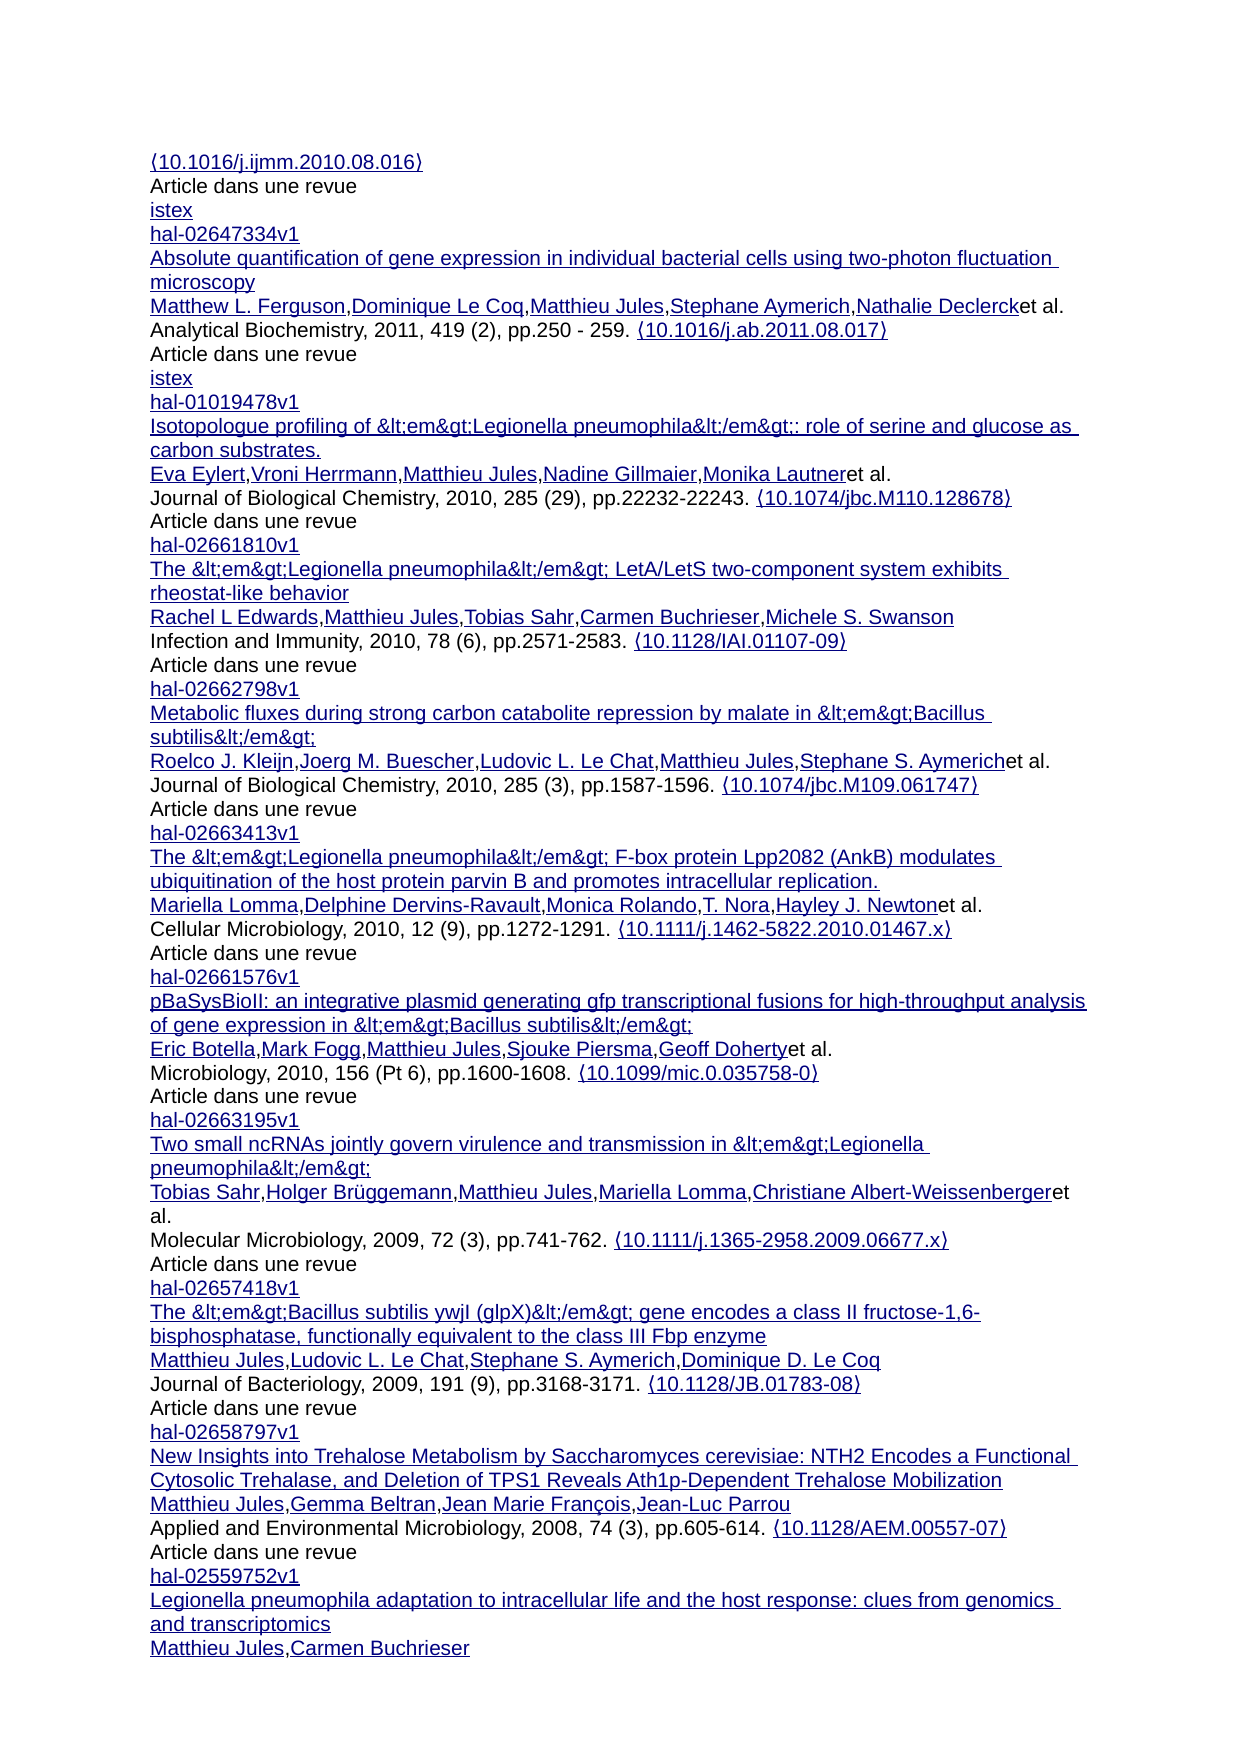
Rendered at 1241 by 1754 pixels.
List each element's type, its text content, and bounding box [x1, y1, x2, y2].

table_cell Metabolic fluxes during strong carbon catabolite repression by malate in &lt;em&gt;Bacillus subtilis&lt;/em&gt; Roelco J. Kleijn,Joerg M. Buescher,Ludovic L. Le Chat,Matthieu Jules,Stephane S. Aymerichet al. Journal of Biological Chemistry, 2010, 285 (3), pp.1587-1596. ⟨10.1074/jbc.M109.061747⟩ Article dans une revue hal-02663413v1 [150, 701, 1090, 845]
table_cell pBaSysBioII: an integrative plasmid generating gfp transcriptional fusions for high-throughput analysis of gene expression in &lt;em&gt;Bacillus subtilis&lt;/em&gt; Eric Botella,Mark Fogg,Matthieu Jules,Sjouke Piersma,Geoff Dohertyet al. Microbiology, 2010, 156 (Pt 6), pp.1600-1608. ⟨10.1099/mic.0.035758-0⟩ Article dans une revue hal-02663195v1 [150, 989, 1090, 1132]
table_cell Legionella pneumophila adaptation to intracellular life and the host response: clues from genomics and transcriptomics Matthieu Jules,Carmen Buchrieser [150, 1588, 1090, 1659]
table_cell The &lt;em&gt;Legionella pneumophila&lt;/em&gt; LetA/LetS two-component system exhibits rheostat-like behavior Rachel L Edwards,Matthieu Jules,Tobias Sahr,Carmen Buchrieser,Michele S. Swanson Infection and Immunity, 2010, 78 (6), pp.2571-2583. ⟨10.1128/IAI.01107-09⟩ Article dans une revue hal-02662798v1 [150, 557, 1090, 701]
table_cell The &lt;em&gt;Legionella pneumophila&lt;/em&gt; F-box protein Lpp2082 (AnkB) modulates ubiquitination of the host protein parvin B and promotes intracellular replication. Mariella Lomma,Delphine Dervins-Ravault,Monica Rolando,T. Nora,Hayley J. Newtonet al. Cellular Microbiology, 2010, 12 (9), pp.1272-1291. ⟨10.1111/j.1462-5822.2010.01467.x⟩ Article dans une revue hal-02661576v1 [150, 845, 1090, 988]
table_cell Absolute quantification of gene expression in individual bacterial cells using two-photon fluctuation microscopy Matthew L. Ferguson,Dominique Le Coq,Matthieu Jules,Stephane Aymerich,Nathalie Declercket al. Analytical Biochemistry, 2011, 419 (2), pp.250 - 259. ⟨10.1016/j.ab.2011.08.017⟩ Article dans une revue istex hal-01019478v1 [150, 246, 1090, 413]
table_cell The &lt;em&gt;Bacillus subtilis ywjI (glpX)&lt;/em&gt; gene encodes a class II fructose-1,6-bisphosphatase, functionally equivalent to the class III Fbp enzyme Matthieu Jules,Ludovic L. Le Chat,Stephane S. Aymerich,Dominique D. Le Coq Journal of Bacteriology, 2009, 191 (9), pp.3168-3171. ⟨10.1128/JB.01783-08⟩ Article dans une revue hal-02658797v1 [150, 1300, 1090, 1444]
table_cell Two small ncRNAs jointly govern virulence and transmission in &lt;em&gt;Legionella pneumophila&lt;/em&gt; Tobias Sahr,Holger Brüggemann,Matthieu Jules,Mariella Lomma,Christiane Albert-Weissenbergeret al. Molecular Microbiology, 2009, 72 (3), pp.741-762. ⟨10.1111/j.1365-2958.2009.06677.x⟩ Article dans une revue hal-02657418v1 [150, 1132, 1090, 1300]
table_cell Isotopologue profiling of &lt;em&gt;Legionella pneumophila&lt;/em&gt;: role of serine and glucose as carbon substrates. Eva Eylert,Vroni Herrmann,Matthieu Jules,Nadine Gillmaier,Monika Lautneret al. Journal of Biological Chemistry, 2010, 285 (29), pp.22232-22243. ⟨10.1074/jbc.M110.128678⟩ Article dans une revue hal-02661810v1 [150, 414, 1090, 557]
table_cell ⟨10.1016/j.ijmm.2010.08.016⟩ Article dans une revue istex hal-02647334v1 [150, 150, 1090, 246]
table_cell New Insights into Trehalose Metabolism by Saccharomyces cerevisiae: NTH2 Encodes a Functional Cytosolic Trehalase, and Deletion of TPS1 Reveals Ath1p-Dependent Trehalose Mobilization Matthieu Jules,Gemma Beltran,Jean Marie François,Jean-Luc Parrou Applied and Environmental Microbiology, 2008, 74 (3), pp.605-614. ⟨10.1128/AEM.00557-07⟩ Article dans une revue hal-02559752v1 [150, 1444, 1090, 1587]
